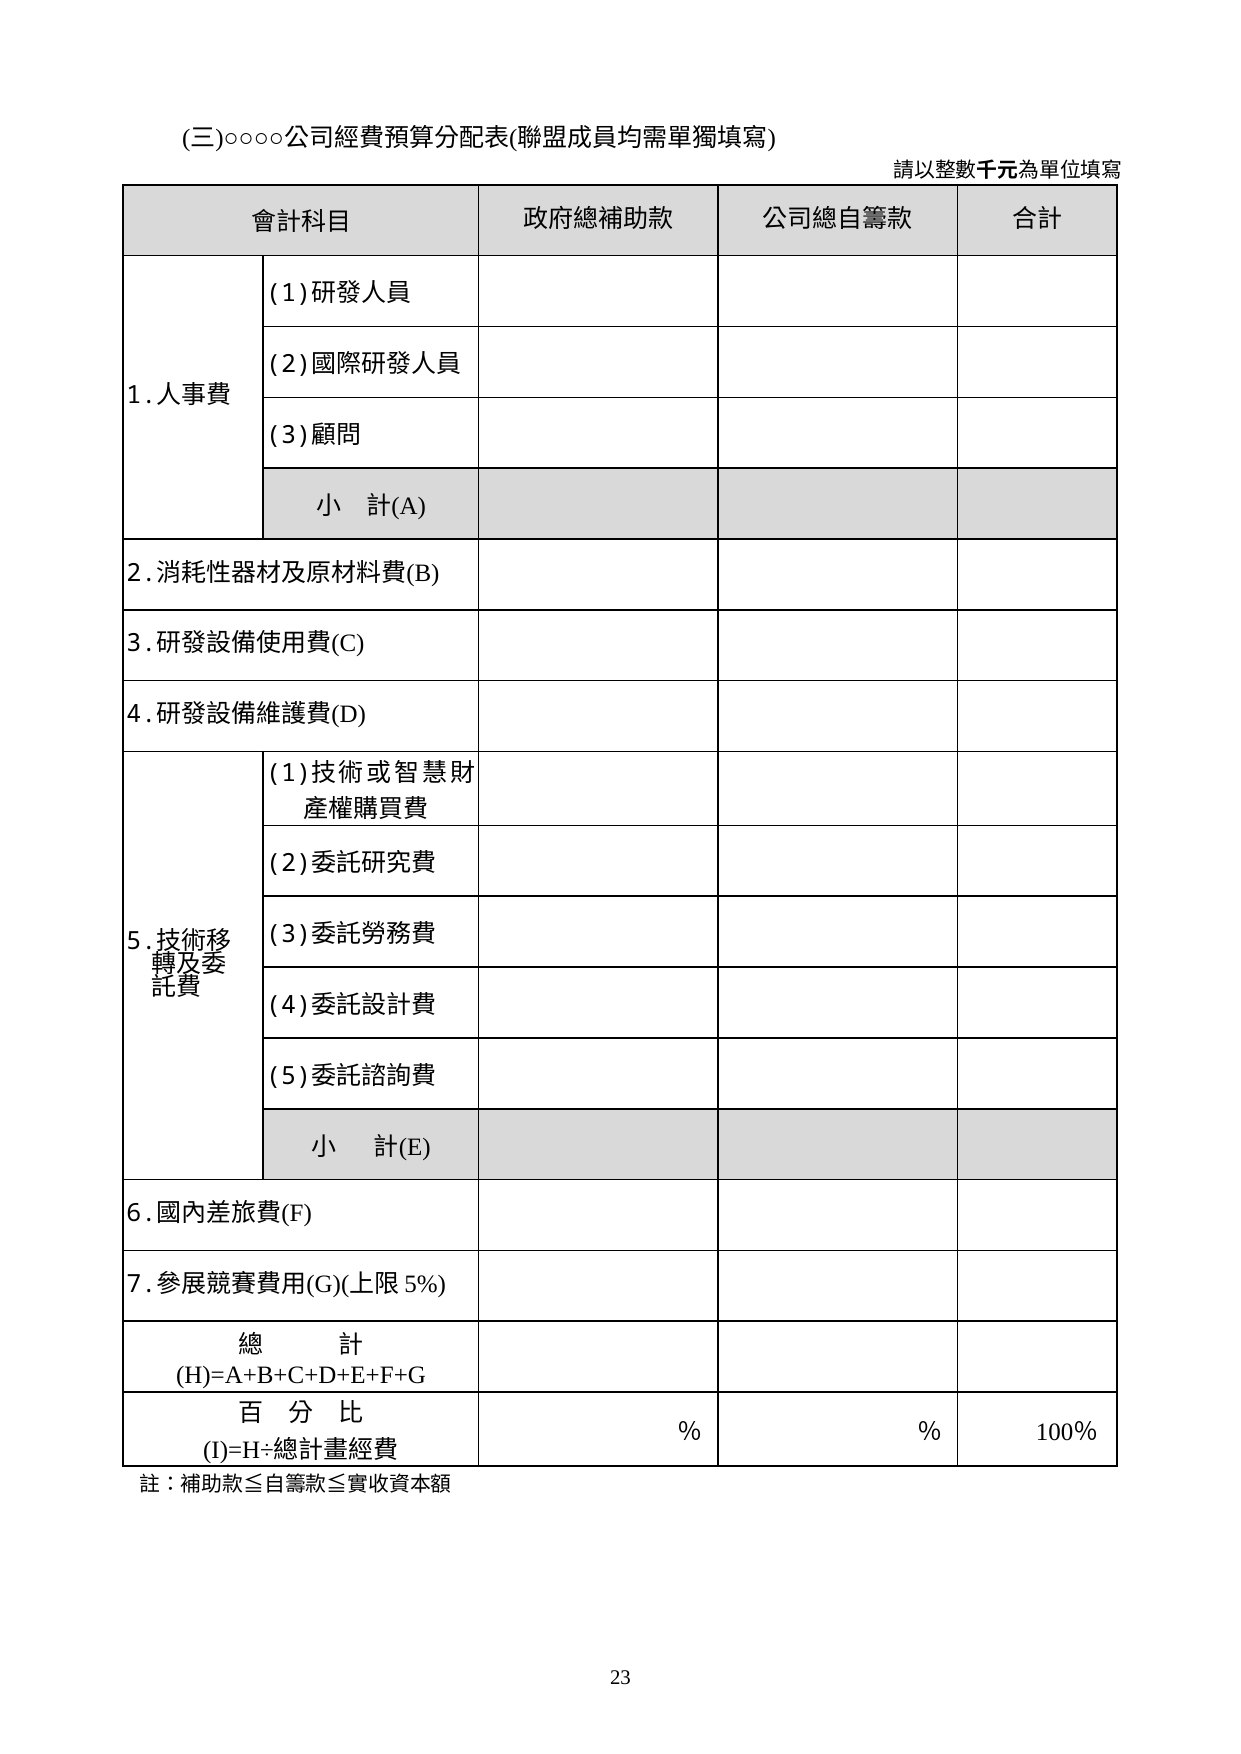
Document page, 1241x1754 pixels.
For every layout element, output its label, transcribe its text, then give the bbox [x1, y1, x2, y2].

table_cell [479, 327, 717, 396]
table_cell [479, 1110, 717, 1179]
table_cell [719, 1180, 957, 1249]
table_cell [958, 681, 1116, 751]
table_cell [958, 1039, 1116, 1108]
table_cell [958, 469, 1116, 538]
table_cell 小計(E) [264, 1110, 478, 1179]
table_cell [719, 469, 957, 538]
text (三)○○○○公司經費預算分配表(聯盟成員均需單獨填寫) [182, 117, 1122, 154]
table_cell [719, 1251, 957, 1320]
table_cell [958, 1180, 1116, 1249]
table_cell [958, 327, 1116, 396]
table_cell [958, 256, 1116, 326]
table_cell 人事費 [124, 256, 262, 538]
table_cell [719, 540, 957, 609]
table_cell [479, 256, 717, 326]
table_cell [719, 611, 957, 680]
table_cell [479, 1039, 717, 1108]
table_cell 委託勞務費 [264, 897, 478, 966]
table_cell [958, 540, 1116, 609]
table_cell [958, 968, 1116, 1037]
table_cell [719, 1322, 957, 1391]
table_cell 國內差旅費(F) [124, 1180, 478, 1249]
table_cell 委託設計費 [264, 968, 478, 1037]
table_cell [958, 398, 1116, 467]
table_cell [479, 897, 717, 966]
table_cell 百 分 比 (I)=H÷總計畫經費 [124, 1393, 478, 1465]
table_cell 委託諮詢費 [264, 1039, 478, 1108]
table_cell [958, 752, 1116, 824]
text 請以整數千元為單位填寫 [143, 154, 1122, 184]
table_cell [479, 611, 717, 680]
table_cell [479, 752, 717, 824]
table_cell 技術或智慧財產權購買費 [264, 752, 478, 824]
table_cell 國際研發人員 [264, 327, 478, 396]
table_cell [479, 469, 717, 538]
table_cell [719, 1039, 957, 1108]
table_cell [719, 256, 957, 326]
table_cell ％ [479, 1393, 717, 1465]
table_cell [479, 968, 717, 1037]
table_cell [479, 826, 717, 895]
table_cell [479, 1180, 717, 1249]
table_cell ％ [719, 1393, 957, 1465]
table_cell [958, 1322, 1116, 1391]
table_cell [719, 968, 957, 1037]
table_header 政府總補助款 [479, 186, 717, 255]
table_cell [719, 398, 957, 467]
table_cell [958, 1251, 1116, 1320]
table_cell 總 計 (H)=A+B+C+D+E+F+G [124, 1322, 478, 1391]
table_cell 參展競賽費用(G)(上限5%) [124, 1251, 478, 1320]
table_cell [479, 1251, 717, 1320]
table_cell [479, 540, 717, 609]
table_cell [958, 1110, 1116, 1179]
table_cell 技術移轉及委託費 [124, 752, 262, 1179]
table_cell [958, 611, 1116, 680]
table_cell [719, 752, 957, 824]
table_cell 100％ [958, 1393, 1116, 1465]
table_cell [958, 897, 1116, 966]
table_cell [479, 1322, 717, 1391]
table_cell 小計(A) [264, 469, 478, 538]
table_cell [719, 897, 957, 966]
table_header 公司總自籌款 [719, 186, 957, 255]
text 註：補助款≦自籌款≦實收資本額 [118, 1467, 1122, 1497]
table_cell [479, 398, 717, 467]
table_cell 研發設備使用費(C) [124, 611, 478, 680]
table_cell 委託研究費 [264, 826, 478, 895]
table_cell [719, 327, 957, 396]
table_cell [719, 1110, 957, 1179]
table_cell [719, 681, 957, 751]
table_header 會計科目 [124, 186, 478, 255]
table_cell 顧問 [264, 398, 478, 467]
table_cell 消耗性器材及原材料費(B) [124, 540, 478, 609]
table_cell 研發人員 [264, 256, 478, 326]
table_cell [958, 826, 1116, 895]
table_cell [719, 826, 957, 895]
table_cell [479, 681, 717, 751]
table_header 合計 [958, 186, 1116, 255]
table_cell 研發設備維護費(D) [124, 681, 478, 751]
